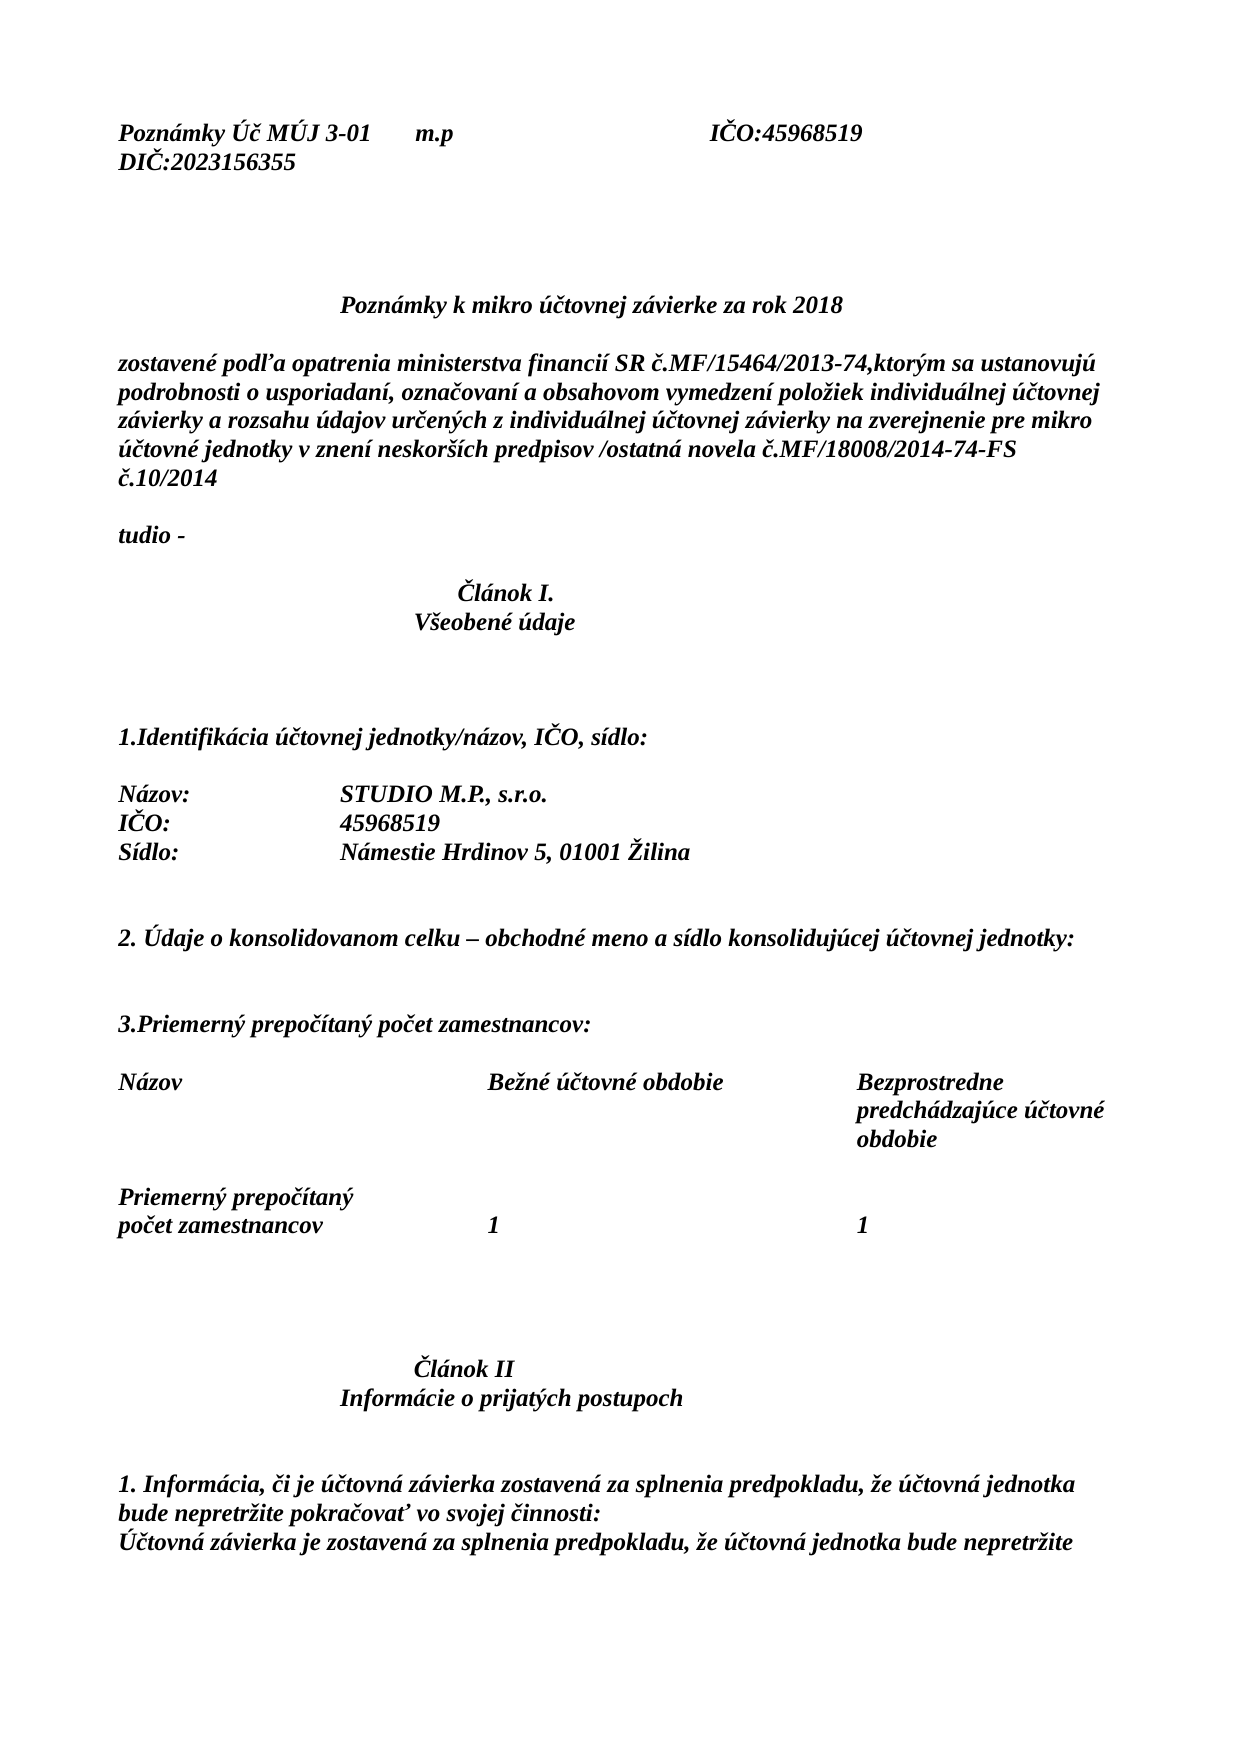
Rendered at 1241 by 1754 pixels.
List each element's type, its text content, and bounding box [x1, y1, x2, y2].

text Všeobené údaje [118, 607, 1122, 636]
text Účtovná závierka je zostavená za splnenia predpokladu, že účtovná jednotka bude nepretržite [118, 1527, 1122, 1556]
text predchádzajúce účtovné [118, 1096, 1122, 1124]
text Informácie o prijatých postupoch [118, 1383, 1122, 1412]
text Sídlo: Námestie Hrdinov 5, 01001 Žilina [118, 837, 1122, 866]
text zostavené podľa opatrenia ministerstva financií SR č.MF/15464/2013-74,ktorým sa ustanovujú podrobnosti o usporiadaní, označovaní a obsahovom vymedzení položiek individuálnej účtovnej závierky a rozsahu údajov určených z individuálnej účtovnej závierky na zverejnenie pre mikro účtovné jednotky v znení neskorších predpisov /ostatná novela č.MF/18008/2014-74-FS č.10/2014 [118, 348, 1122, 492]
text Článok II [118, 1354, 1122, 1383]
text IČO: 45968519 [118, 808, 1122, 837]
text Názov Bežné účtovné obdobie Bezprostredne [118, 1067, 1122, 1096]
text bude nepretržite pokračovať vo svojej činnosti: [118, 1498, 1122, 1527]
text 1.Identifikácia účtovnej jednotky/názov, IČO, sídlo: [118, 722, 1122, 751]
text tudio - [118, 521, 1122, 549]
text Článok I. [118, 578, 1122, 607]
text Poznámky k mikro účtovnej závierke za rok 2018 [118, 291, 1122, 319]
text 2. Údaje o konsolidovanom celku – obchodné meno a sídlo konsolidujúcej účtovnej jednotky: [118, 923, 1122, 952]
text Názov: STUDIO M.P., s.r.o. [118, 779, 1122, 808]
text Poznámky Úč MÚJ 3-01 m.p IČO:45968519 DIČ:2023156355 [118, 118, 1122, 176]
text 1. Informácia, či je účtovná závierka zostavená za splnenia predpokladu, že účtovná jednotka [118, 1469, 1122, 1498]
text 3.Priemerný prepočítaný počet zamestnancov: [118, 1009, 1122, 1038]
text počet zamestnancov 1 1 [118, 1211, 1122, 1239]
text Priemerný prepočítaný [118, 1182, 1122, 1211]
text obdobie [118, 1124, 1122, 1153]
